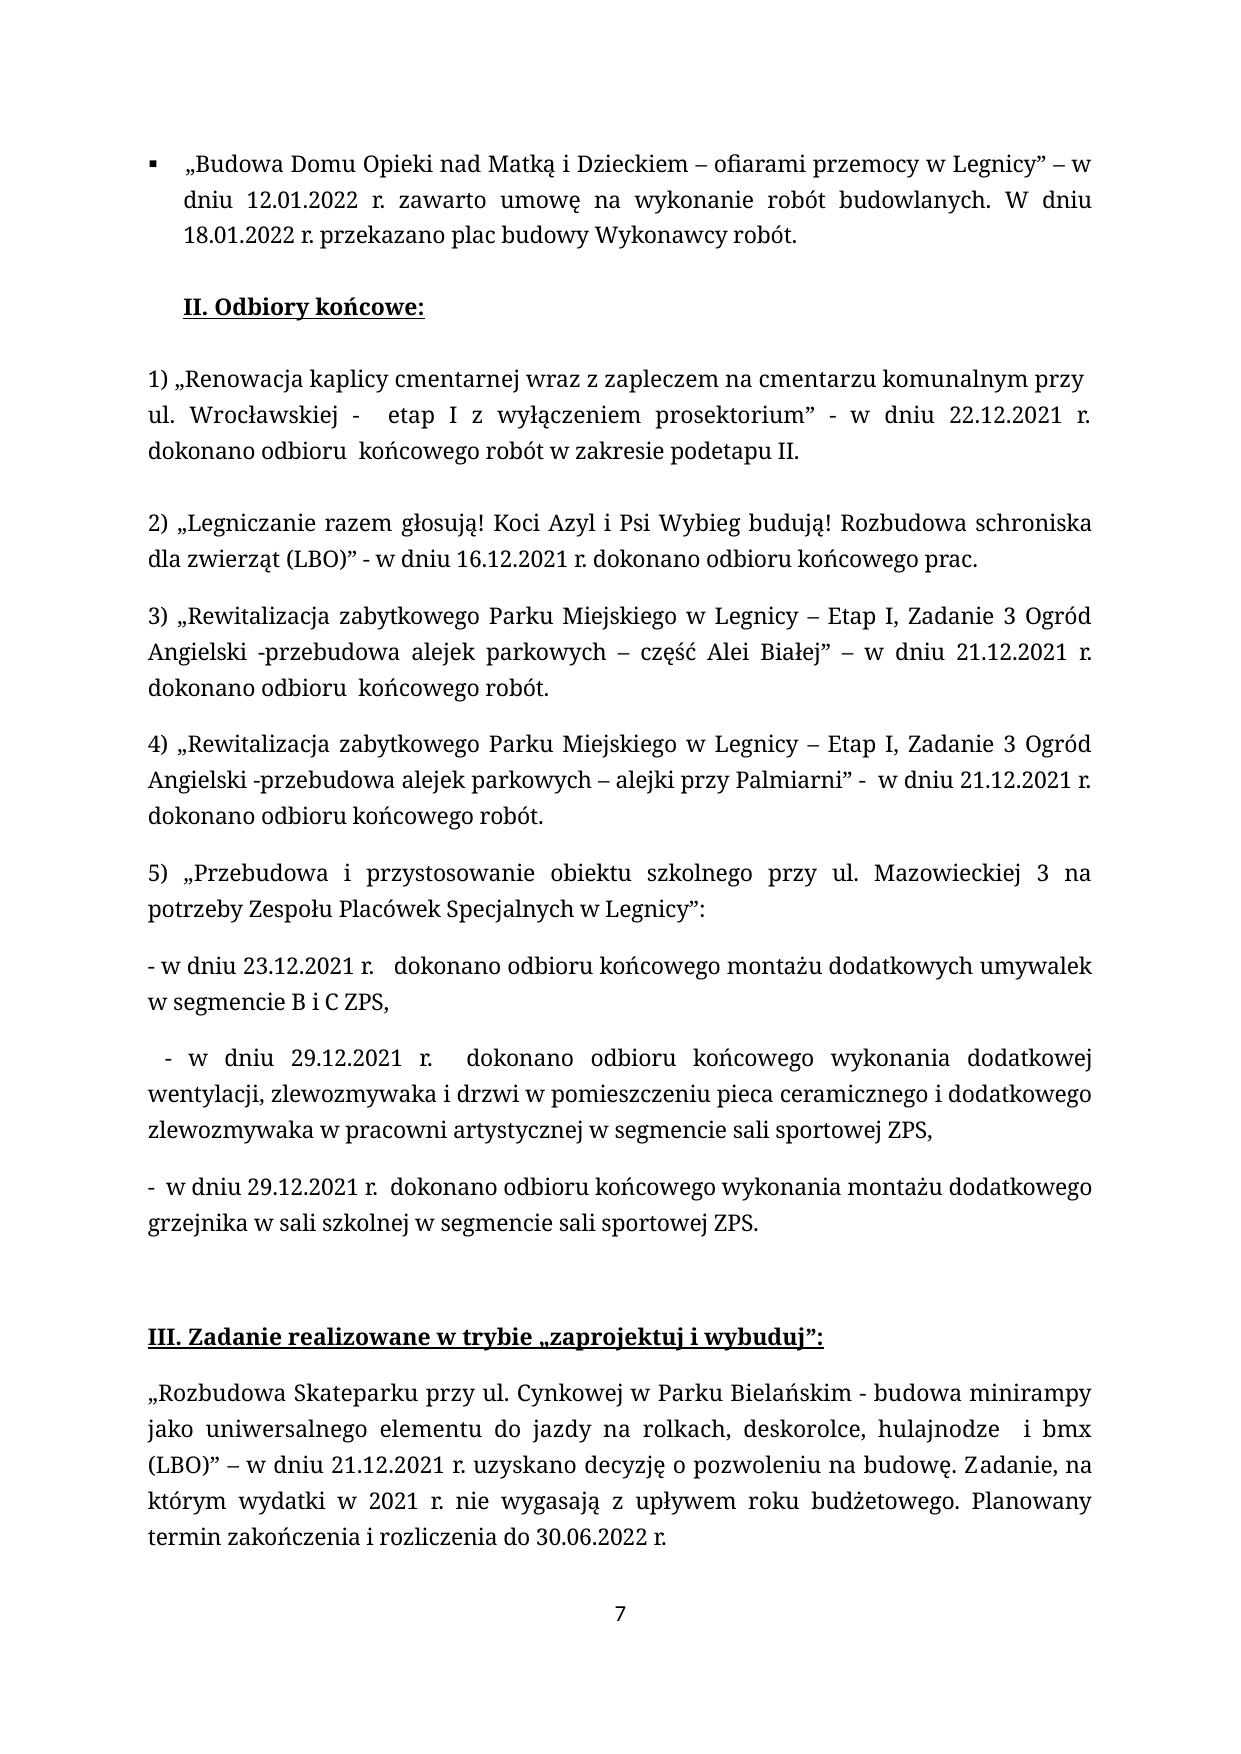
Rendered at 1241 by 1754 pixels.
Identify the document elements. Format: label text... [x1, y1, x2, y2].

list ul. Wrocławskiej - etap I z wyłączeniem prosektorium” - w dniu 22.12.2021 r. dokonano odbioru końcowego robót w zakresie podetapu II. [148, 399, 1093, 466]
list - w dniu 29.12.2021 r. dokonano odbioru końcowego wykonania montażu dodatkowego grzejnika w sali szkolnej w segmencie sali sportowej ZPS. [148, 1171, 1093, 1238]
list 2) „Legniczanie razem głosują! Koci Azyl i Psi Wybieg budują! Rozbudowa schroniska dla zwierząt (LBO)” - w dniu 16.12.2021 r. dokonano odbioru końcowego prac. [148, 507, 1093, 574]
list 3) „Rewitalizacja zabytkowego Parku Miejskiego w Legnicy – Etap I, Zadanie 3 Ogród Angielski -przebudowa alejek parkowych – część Alei Białej” – w dniu 21.12.2021 r. dokonano odbioru końcowego robót. [148, 600, 1093, 703]
list 1) „Renowacja kaplicy cmentarnej wraz z zapleczem na cmentarzu komunalnym przy [148, 363, 1093, 394]
list „Budowa Domu Opieki nad Matką i Dzieckiem – ofiarami przemocy w Legnicy” – w dniu 12.01.2022 r. zawarto umowę na wykonanie robót budowlanych. W dniu 18.01.2022 r. przekazano plac budowy Wykonawcy robót. [148, 148, 1093, 251]
list „Rozbudowa Skateparku przy ul. Cynkowej w Parku Bielańskim - budowa minirampy jako uniwersalnego elementu do jazdy na rolkach, deskorolce, hulajnodze i bmx (LBO)” – w dniu 21.12.2021 r. uzyskano decyzję o pozwoleniu na budowę. Zadanie, na którym wydatki w 2021 r. nie wygasają z upływem roku budżetowego. Planowany termin zakończenia i rozliczenia do 30.06.2022 r. [148, 1377, 1093, 1552]
list - w dniu 23.12.2021 r. dokonano odbioru końcowego montażu dodatkowych umywalek w segmencie B i C ZPS, [148, 950, 1093, 1017]
list 5) „Przebudowa i przystosowanie obiektu szkolnego przy ul. Mazowieckiej 3 na potrzeby Zespołu Placówek Specjalnych w Legnicy”: [148, 857, 1093, 924]
list III. Zadanie realizowane w trybie „zaprojektuj i wybuduj”: [148, 1321, 1093, 1352]
list II. Odbiory końcowe: [148, 291, 1093, 323]
list 4) „Rewitalizacja zabytkowego Parku Miejskiego w Legnicy – Etap I, Zadanie 3 Ogród Angielski -przebudowa alejek parkowych – alejki przy Palmiarni” - w dniu 21.12.2021 r. dokonano odbioru końcowego robót. [148, 728, 1093, 831]
list - w dniu 29.12.2021 r. dokonano odbioru końcowego wykonania dodatkowej wentylacji, zlewozmywaka i drzwi w pomieszczeniu pieca ceramicznego i dodatkowego zlewozmywaka w pracowni artystycznej w segmencie sali sportowej ZPS, [148, 1042, 1093, 1146]
